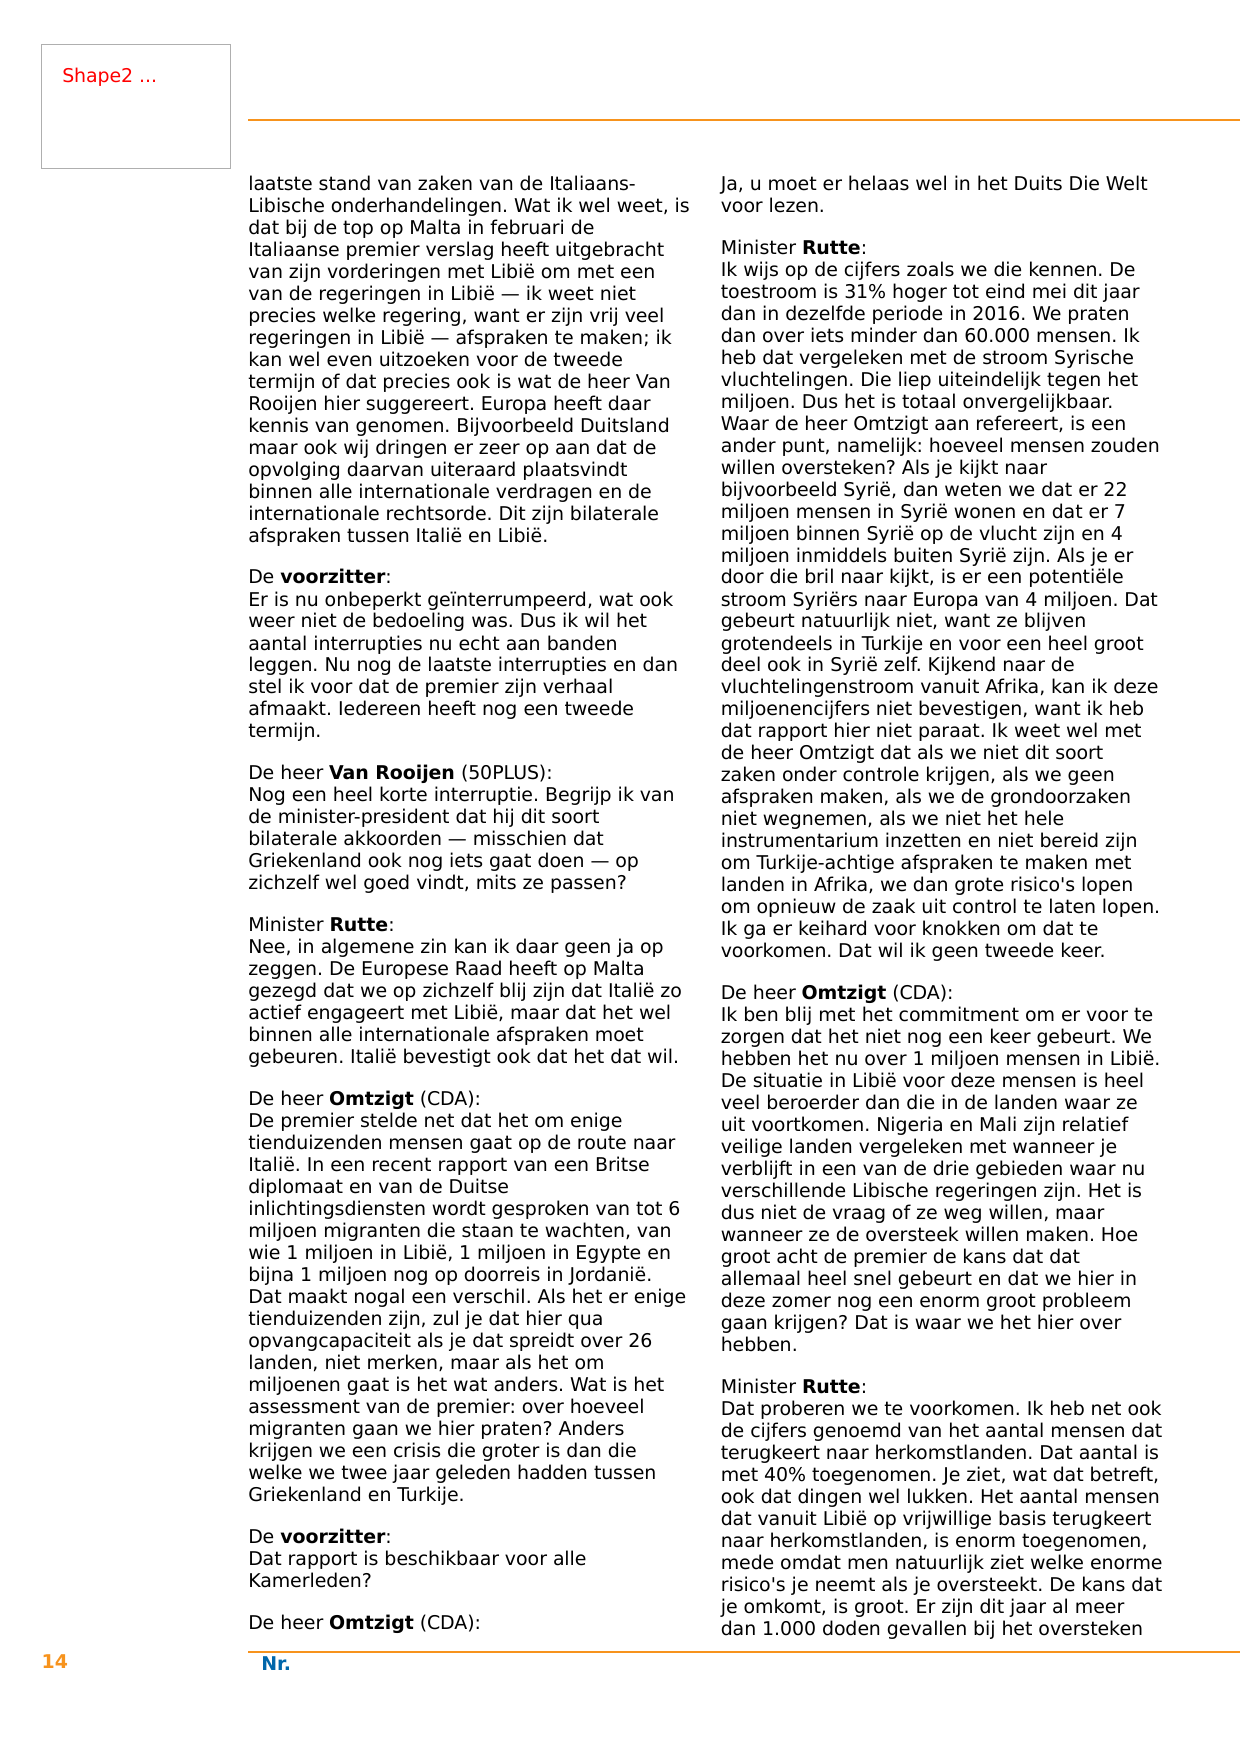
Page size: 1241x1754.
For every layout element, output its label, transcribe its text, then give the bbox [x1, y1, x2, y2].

text Ik wijs op de cijfers zoals we die kennen. De toestroom is 31% hoger tot eind mei dit jaar dan in dezelfde periode in 2016. We praten dan over iets minder dan 60.000 mensen. Ik heb dat vergeleken met de stroom Syrische vluchtelingen. Die liep uiteindelijk tegen het miljoen. Dus het is totaal onvergelijkbaar. Waar de heer Omtzigt aan refereert, is een ander punt, namelijk: hoeveel mensen zouden willen oversteken? Als je kijkt naar bijvoorbeeld Syrië, dan weten we dat er 22 miljoen mensen in Syrië wonen en dat er 7 miljoen binnen Syrië op de vlucht zijn en 4 miljoen inmiddels buiten Syrië zijn. Als je er door die bril naar kijkt, is er een potentiële stroom Syriërs naar Europa van 4 miljoen. Dat gebeurt natuurlijk niet, want ze blijven grotendeels in Turkije en voor een heel groot deel ook in Syrië zelf. Kijkend naar de vluchtelingenstroom vanuit Afrika, kan ik deze miljoenencijfers niet bevestigen, want ik heb dat rapport hier niet paraat. Ik weet wel met de heer Omtzigt dat als we niet dit soort zaken onder controle krijgen, als we geen afspraken maken, als we de grondoorzaken niet wegnemen, als we niet het hele instrumentarium inzetten en niet bereid zijn om Turkije-achtige afspraken te maken met landen in Afrika, we dan grote risico's lopen om opnieuw de zaak uit control te laten lopen. Ik ga er keihard voor knokken om dat te voorkomen. Dat wil ik geen tweede keer. [721, 259, 1163, 962]
text De heer Van Rooijen (50PLUS): [248, 762, 691, 784]
text Minister Rutte: [721, 237, 1163, 259]
text Dat proberen we te voorkomen. Ik heb net ook de cijfers genoemd van het aantal mensen dat terugkeert naar herkomstlanden. Dat aantal is met 40% toegenomen. Je ziet, wat dat betreft, ook dat dingen wel lukken. Het aantal mensen dat vanuit Libië op vrijwillige basis terugkeert naar herkomstlanden, is enorm toegenomen, mede omdat men natuurlijk ziet welke enorme risico's je neemt als je oversteekt. De kans dat je omkomt, is groot. Er zijn dit jaar al meer dan 1.000 doden gevallen bij het oversteken [721, 1398, 1163, 1639]
text Ja, u moet er helaas wel in het Duits Die Welt voor lezen. [721, 173, 1163, 217]
text Nog een heel korte interruptie. Begrijp ik van de minister-president dat hij dit soort bilaterale akkoorden — misschien dat Griekenland ook nog iets gaat doen — op zichzelf wel goed vindt, mits ze passen? [248, 784, 691, 894]
text De premier stelde net dat het om enige tienduizenden mensen gaat op de route naar Italië. In een recent rapport van een Britse diplomaat en van de Duitse inlichtingsdiensten wordt gesproken van tot 6 miljoen migranten die staan te wachten, van wie 1 miljoen in Libië, 1 miljoen in Egypte en bijna 1 miljoen nog op doorreis in Jordanië. Dat maakt nogal een verschil. Als het er enige tienduizenden zijn, zul je dat hier qua opvangcapaciteit als je dat spreidt over 26 landen, niet merken, maar als het om miljoenen gaat is het wat anders. Wat is het assessment van de premier: over hoeveel migranten gaan we hier praten? Anders krijgen we een crisis die groter is dan die welke we twee jaar geleden hadden tussen Griekenland en Turkije. [248, 1110, 691, 1506]
text De heer Omtzigt (CDA): [248, 1612, 691, 1633]
text De heer Omtzigt (CDA): [721, 982, 1163, 1004]
text Er is nu onbeperkt geïnterrumpeerd, wat ook weer niet de bedoeling was. Dus ik wil het aantal interrupties nu echt aan banden leggen. Nu nog de laatste interrupties en dan stel ik voor dat de premier zijn verhaal afmaakt. Iedereen heeft nog een tweede termijn. [248, 588, 691, 742]
text laatste stand van zaken van de Italiaans-Libische onderhandelingen. Wat ik wel weet, is dat bij de top op Malta in februari de Italiaanse premier verslag heeft uitgebracht van zijn vorderingen met Libië om met een van de regeringen in Libië — ik weet niet precies welke regering, want er zijn vrij veel regeringen in Libië — afspraken te maken; ik kan wel even uitzoeken voor de tweede termijn of dat precies ook is wat de heer Van Rooijen hier suggereert. Europa heeft daar kennis van genomen. Bijvoorbeeld Duitsland maar ook wij dringen er zeer op aan dat de opvolging daarvan uiteraard plaatsvindt binnen alle internationale verdragen en de internationale rechtsorde. Dit zijn bilaterale afspraken tussen Italië en Libië. [248, 173, 691, 546]
text Minister Rutte: [721, 1376, 1163, 1398]
text Minister Rutte: [248, 914, 691, 936]
text Ik ben blij met het commitment om er voor te zorgen dat het niet nog een keer gebeurt. We hebben het nu over 1 miljoen mensen in Libië. De situatie in Libië voor deze mensen is heel veel beroerder dan die in de landen waar ze uit voortkomen. Nigeria en Mali zijn relatief veilige landen vergeleken met wanneer je verblijft in een van de drie gebieden waar nu verschillende Libische regeringen zijn. Het is dus niet de vraag of ze weg willen, maar wanneer ze de oversteek willen maken. Hoe groot acht de premier de kans dat dat allemaal heel snel gebeurt en dat we hier in deze zomer nog een enorm groot probleem gaan krijgen? Dat is waar we het hier over hebben. [721, 1004, 1163, 1356]
text De voorzitter: [248, 566, 691, 588]
text Dat rapport is beschikbaar voor alle Kamerleden? [248, 1548, 691, 1592]
text Nee, in algemene zin kan ik daar geen ja op zeggen. De Europese Raad heeft op Malta gezegd dat we op zichzelf blij zijn dat Italië zo actief engageert met Libië, maar dat het wel binnen alle internationale afspraken moet gebeuren. Italië bevestigt ook dat het dat wil. [248, 936, 691, 1068]
text De heer Omtzigt (CDA): [248, 1088, 691, 1110]
text De voorzitter: [248, 1526, 691, 1548]
